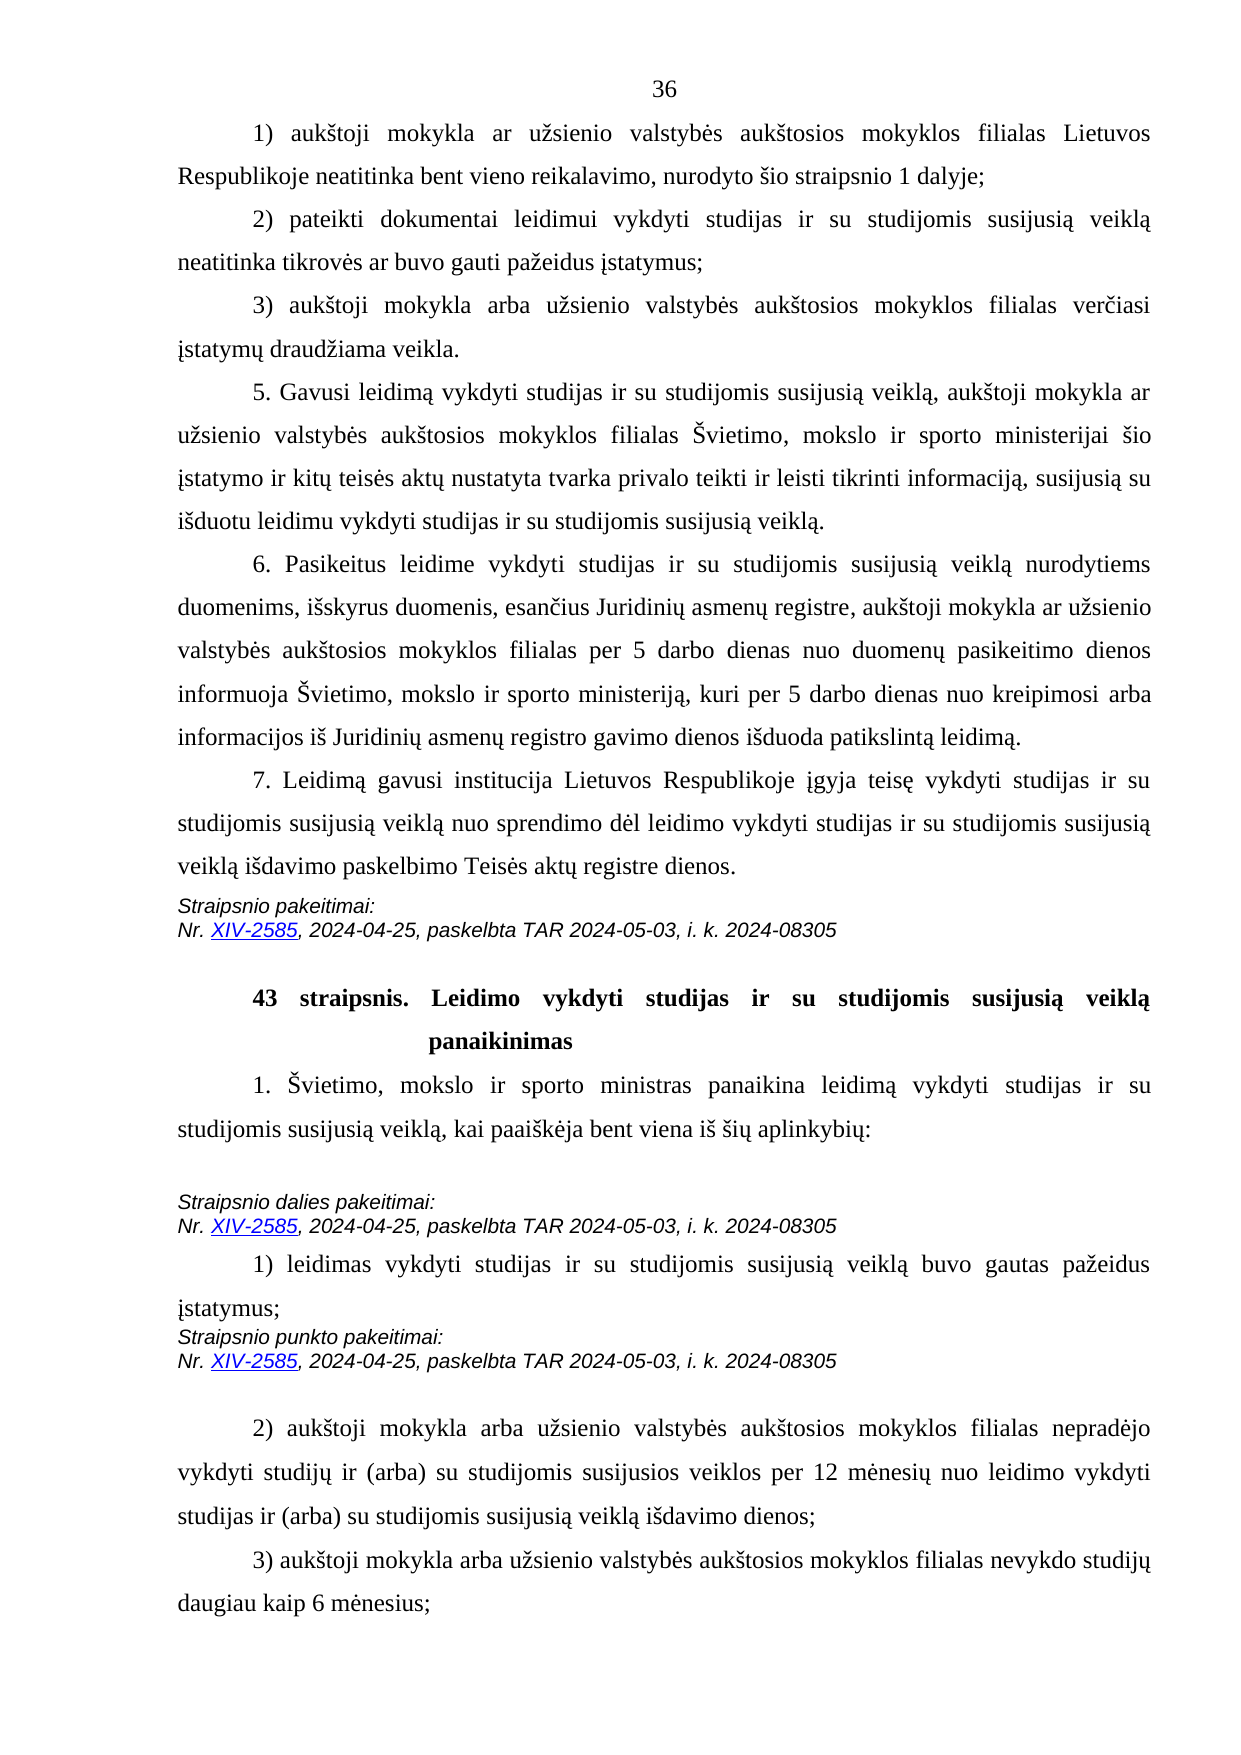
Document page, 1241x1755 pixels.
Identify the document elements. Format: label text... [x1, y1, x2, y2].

text Straipsnio pakeitimai: [177, 894, 1152, 918]
text 6. Pasikeitus leidime vykdyti studijas ir su studijomis susijusią veiklą nurodytiems duomenims, išskyrus duomenis, esančius Juridinių asmenų registre, aukštoji mokykla ar užsienio valstybės aukštosios mokyklos filialas per 5 darbo dienas nuo duomenų pasikeitimo dienos informuoja Švietimo, mokslo ir sporto ministeriją, kuri per 5 darbo dienas nuo kreipimosi arba informacijos iš Juridinių asmenų registro gavimo dienos išduoda patikslintą leidimą. [177, 549, 1152, 751]
text Nr. XIV-2585, 2024-04-25, paskelbta TAR 2024-05-03, i. k. 2024-08305 [177, 1214, 1152, 1238]
text 7. Leidimą gavusi institucija Lietuvos Respublikoje įgyja teisę vykdyti studijas ir su studijomis susijusią veiklą nuo sprendimo dėl leidimo vykdyti studijas ir su studijomis susijusią veiklą išdavimo paskelbimo Teisės aktų registre dienos. [177, 765, 1152, 880]
text 1) aukštoji mokykla ar užsienio valstybės aukštosios mokyklos filialas Lietuvos Respublikoje neatitinka bent vieno reikalavimo, nurodyto šio straipsnio 1 dalyje; [177, 118, 1152, 190]
text 1. Švietimo, mokslo ir sporto ministras panaikina leidimą vykdyti studijas ir su studijomis susijusią veiklą, kai paaiškėja bent viena iš šių aplinkybių: [177, 1058, 1152, 1146]
text Straipsnio dalies pakeitimai: [177, 1190, 1152, 1214]
text 2) aukštoji mokykla arba užsienio valstybės aukštosios mokyklos filialas nepradėjo vykdyti studijų ir (arba) su studijomis susijusios veiklos per 12 mėnesių nuo leidimo vykdyti studijas ir (arba) su studijomis susijusią veiklą išdavimo dienos; [177, 1402, 1152, 1533]
text 3) aukštoji mokykla arba užsienio valstybės aukštosios mokyklos filialas verčiasi įstatymų draudžiama veikla. [177, 291, 1152, 362]
text Straipsnio punkto pakeitimai: [177, 1325, 1152, 1349]
text 1) leidimas vykdyti studijas ir su studijomis susijusią veiklą buvo gautas pažeidus įstatymus; [177, 1238, 1152, 1325]
text 3) aukštoji mokykla arba užsienio valstybės aukštosios mokyklos filialas nevykdo studijų daugiau kaip 6 mėnesius; [177, 1533, 1152, 1621]
text 2) pateikti dokumentai leidimui vykdyti studijas ir su studijomis susijusią veiklą neatitinka tikrovės ar buvo gauti pažeidus įstatymus; [177, 204, 1152, 276]
text Nr. XIV-2585, 2024-04-25, paskelbta TAR 2024-05-03, i. k. 2024-08305 [177, 918, 1152, 942]
text 5. Gavusi leidimą vykdyti studijas ir su studijomis susijusią veiklą, aukštoji mokykla ar užsienio valstybės aukštosios mokyklos filialas Švietimo, mokslo ir sporto ministerijai šio įstatymo ir kitų teisės aktų nustatyta tvarka privalo teikti ir leisti tikrinti informaciją, susijusią su išduotu leidimu vykdyti studijas ir su studijomis susijusią veiklą. [177, 377, 1152, 535]
text Nr. XIV-2585, 2024-04-25, paskelbta TAR 2024-05-03, i. k. 2024-08305 [177, 1349, 1152, 1373]
text 43 straipsnis. Leidimo vykdyti studijas ir su studijomis susijusią veiklą panaikinimas [252, 971, 1152, 1058]
